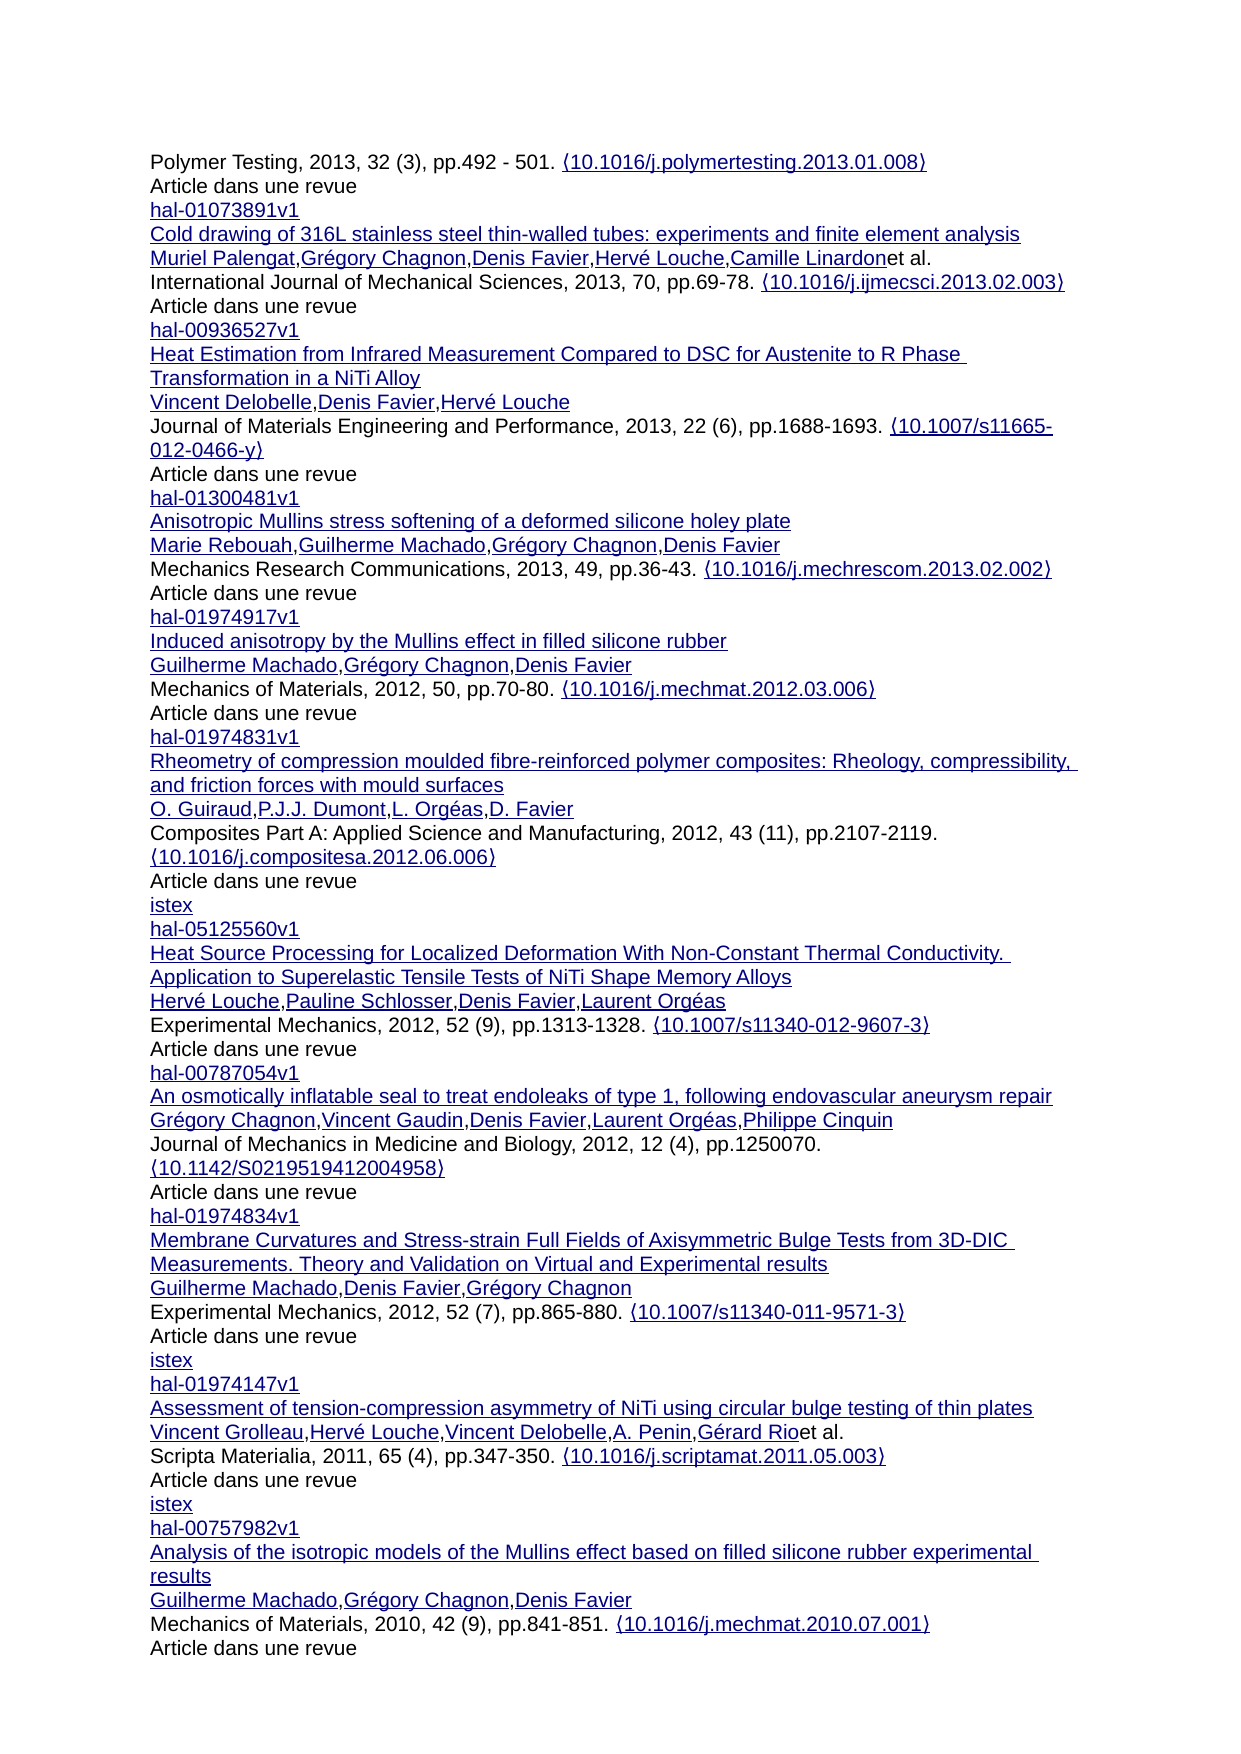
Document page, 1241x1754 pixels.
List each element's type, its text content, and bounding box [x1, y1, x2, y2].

table_cell An osmotically inflatable seal to treat endoleaks of type 1, following endovascular aneurysm repair Grégory Chagnon,Vincent Gaudin,Denis Favier,Laurent Orgéas,Philippe Cinquin Journal of Mechanics in Medicine and Biology, 2012, 12 (4), pp.1250070. ⟨10.1142/S0219519412004958⟩ Article dans une revue hal-01974834v1 [150, 1084, 1090, 1228]
table_cell Analysis of the isotropic models of the Mullins effect based on filled silicone rubber experimental results Guilherme Machado,Grégory Chagnon,Denis Favier Mechanics of Materials, 2010, 42 (9), pp.841-851. ⟨10.1016/j.mechmat.2010.07.001⟩ Article dans une revue [150, 1540, 1090, 1659]
table_cell Anisotropic Mullins stress softening of a deformed silicone holey plate Marie Rebouah,Guilherme Machado,Grégory Chagnon,Denis Favier Mechanics Research Communications, 2013, 49, pp.36-43. ⟨10.1016/j.mechrescom.2013.02.002⟩ Article dans une revue hal-01974917v1 [150, 509, 1090, 629]
table_cell Membrane Curvatures and Stress-strain Full Fields of Axisymmetric Bulge Tests from 3D-DIC Measurements. Theory and Validation on Virtual and Experimental results Guilherme Machado,Denis Favier,Grégory Chagnon Experimental Mechanics, 2012, 52 (7), pp.865-880. ⟨10.1007/s11340-011-9571-3⟩ Article dans une revue istex hal-01974147v1 [150, 1228, 1090, 1396]
table_cell Cold drawing of 316L stainless steel thin-walled tubes: experiments and finite element analysis Muriel Palengat,Grégory Chagnon,Denis Favier,Hervé Louche,Camille Linardonet al. International Journal of Mechanical Sciences, 2013, 70, pp.69-78. ⟨10.1016/j.ijmecsci.2013.02.003⟩ Article dans une revue hal-00936527v1 [150, 222, 1090, 342]
table_cell Polymer Testing, 2013, 32 (3), pp.492 - 501. ⟨10.1016/j.polymertesting.2013.01.008⟩ Article dans une revue hal-01073891v1 [150, 150, 1090, 222]
table_cell Rheometry of compression moulded fibre-reinforced polymer composites: Rheology, compressibility, and friction forces with mould surfaces O. Guiraud,P.J.J. Dumont,L. Orgéas,D. Favier Composites Part A: Applied Science and Manufacturing, 2012, 43 (11), pp.2107-2119. ⟨10.1016/j.compositesa.2012.06.006⟩ Article dans une revue istex hal-05125560v1 [150, 749, 1090, 941]
table_cell Heat Estimation from Infrared Measurement Compared to DSC for Austenite to R Phase Transformation in a NiTi Alloy Vincent Delobelle,Denis Favier,Hervé Louche Journal of Materials Engineering and Performance, 2013, 22 (6), pp.1688-1693. ⟨10.1007/s11665-012-0466-y⟩ Article dans une revue hal-01300481v1 [150, 342, 1090, 509]
table_cell Induced anisotropy by the Mullins effect in filled silicone rubber Guilherme Machado,Grégory Chagnon,Denis Favier Mechanics of Materials, 2012, 50, pp.70-80. ⟨10.1016/j.mechmat.2012.03.006⟩ Article dans une revue hal-01974831v1 [150, 629, 1090, 749]
table_cell Heat Source Processing for Localized Deformation With Non-Constant Thermal Conductivity. Application to Superelastic Tensile Tests of NiTi Shape Memory Alloys Hervé Louche,Pauline Schlosser,Denis Favier,Laurent Orgéas Experimental Mechanics, 2012, 52 (9), pp.1313-1328. ⟨10.1007/s11340-012-9607-3⟩ Article dans une revue hal-00787054v1 [150, 941, 1090, 1084]
table_cell Assessment of tension-compression asymmetry of NiTi using circular bulge testing of thin plates Vincent Grolleau,Hervé Louche,Vincent Delobelle,A. Penin,Gérard Rioet al. Scripta Materialia, 2011, 65 (4), pp.347-350. ⟨10.1016/j.scriptamat.2011.05.003⟩ Article dans une revue istex hal-00757982v1 [150, 1396, 1090, 1539]
